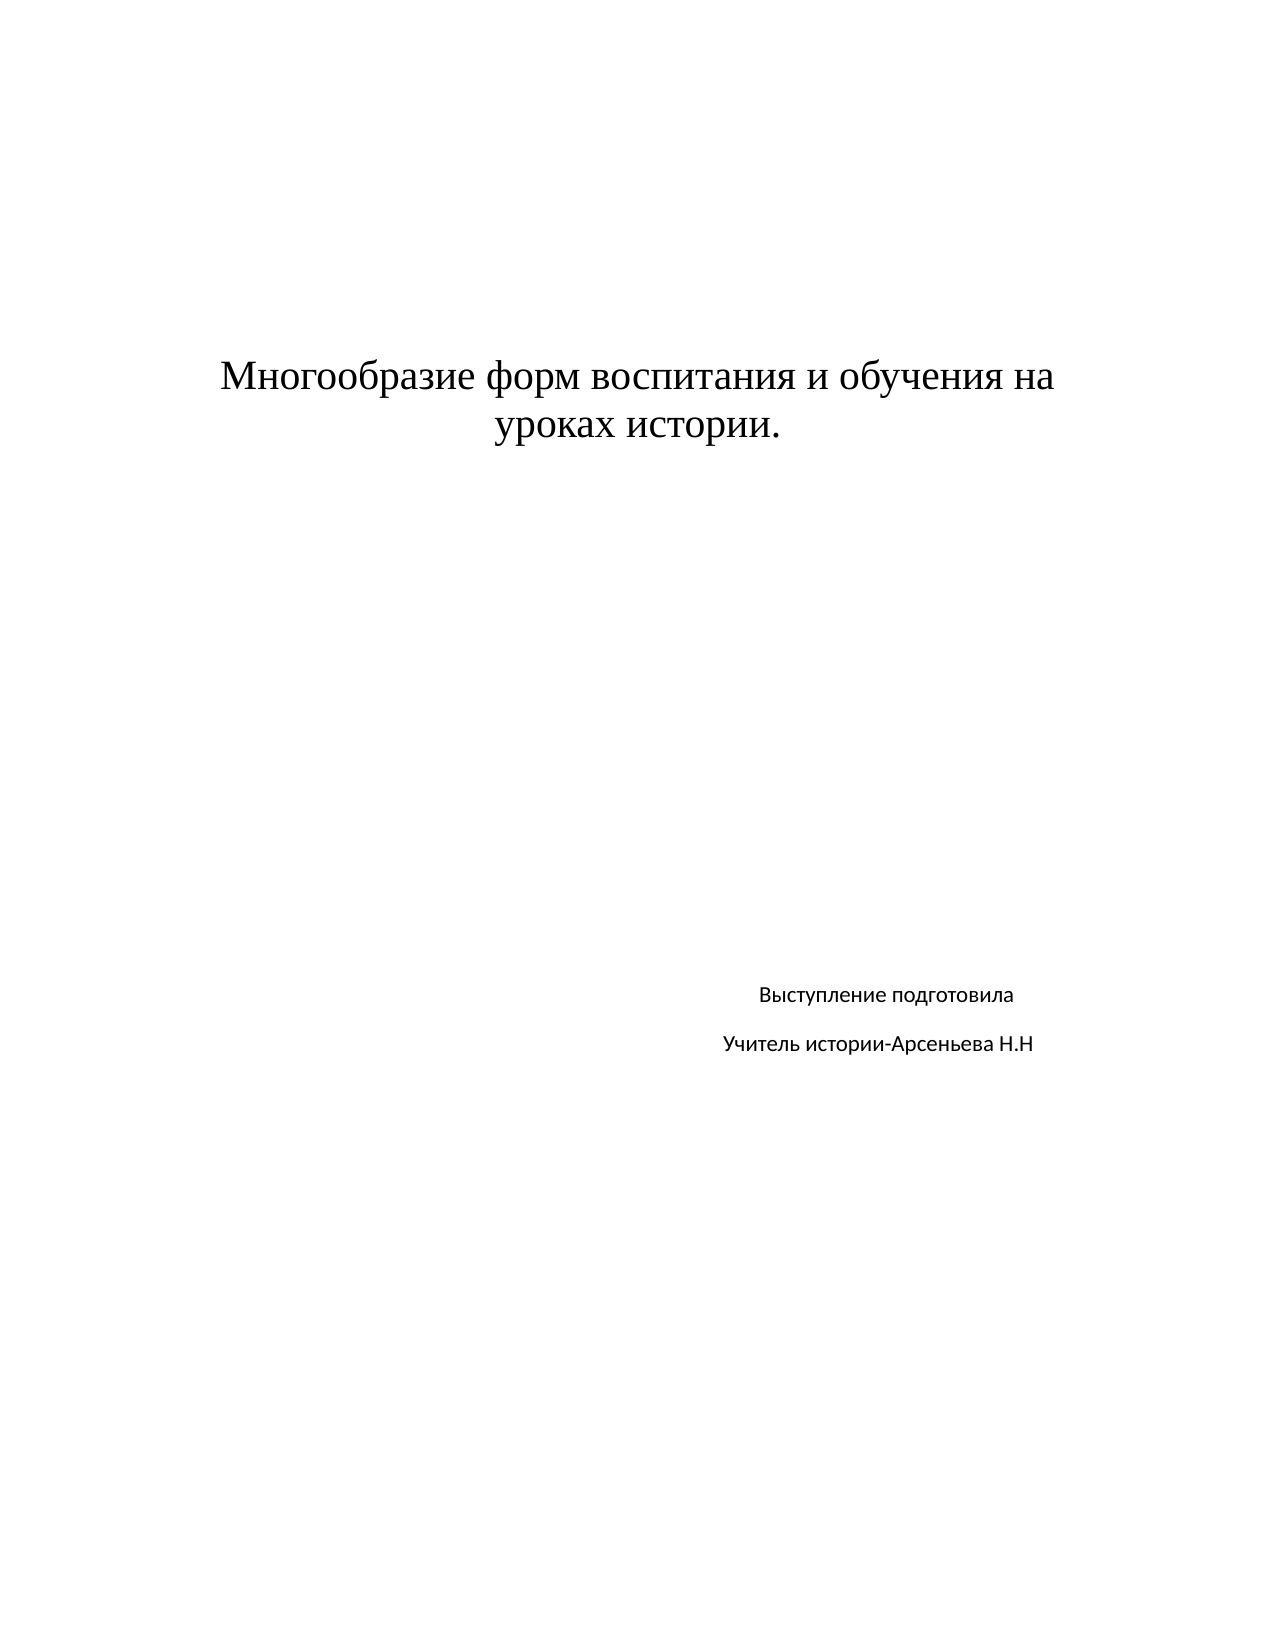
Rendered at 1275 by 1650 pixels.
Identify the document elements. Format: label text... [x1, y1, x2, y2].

text Учитель истории-Арсеньева Н.Н [187, 1029, 1087, 1057]
text Многообразие форм воспитания и обучения на уроках истории. [187, 350, 1087, 446]
text Выступление подготовила [187, 981, 1087, 1009]
